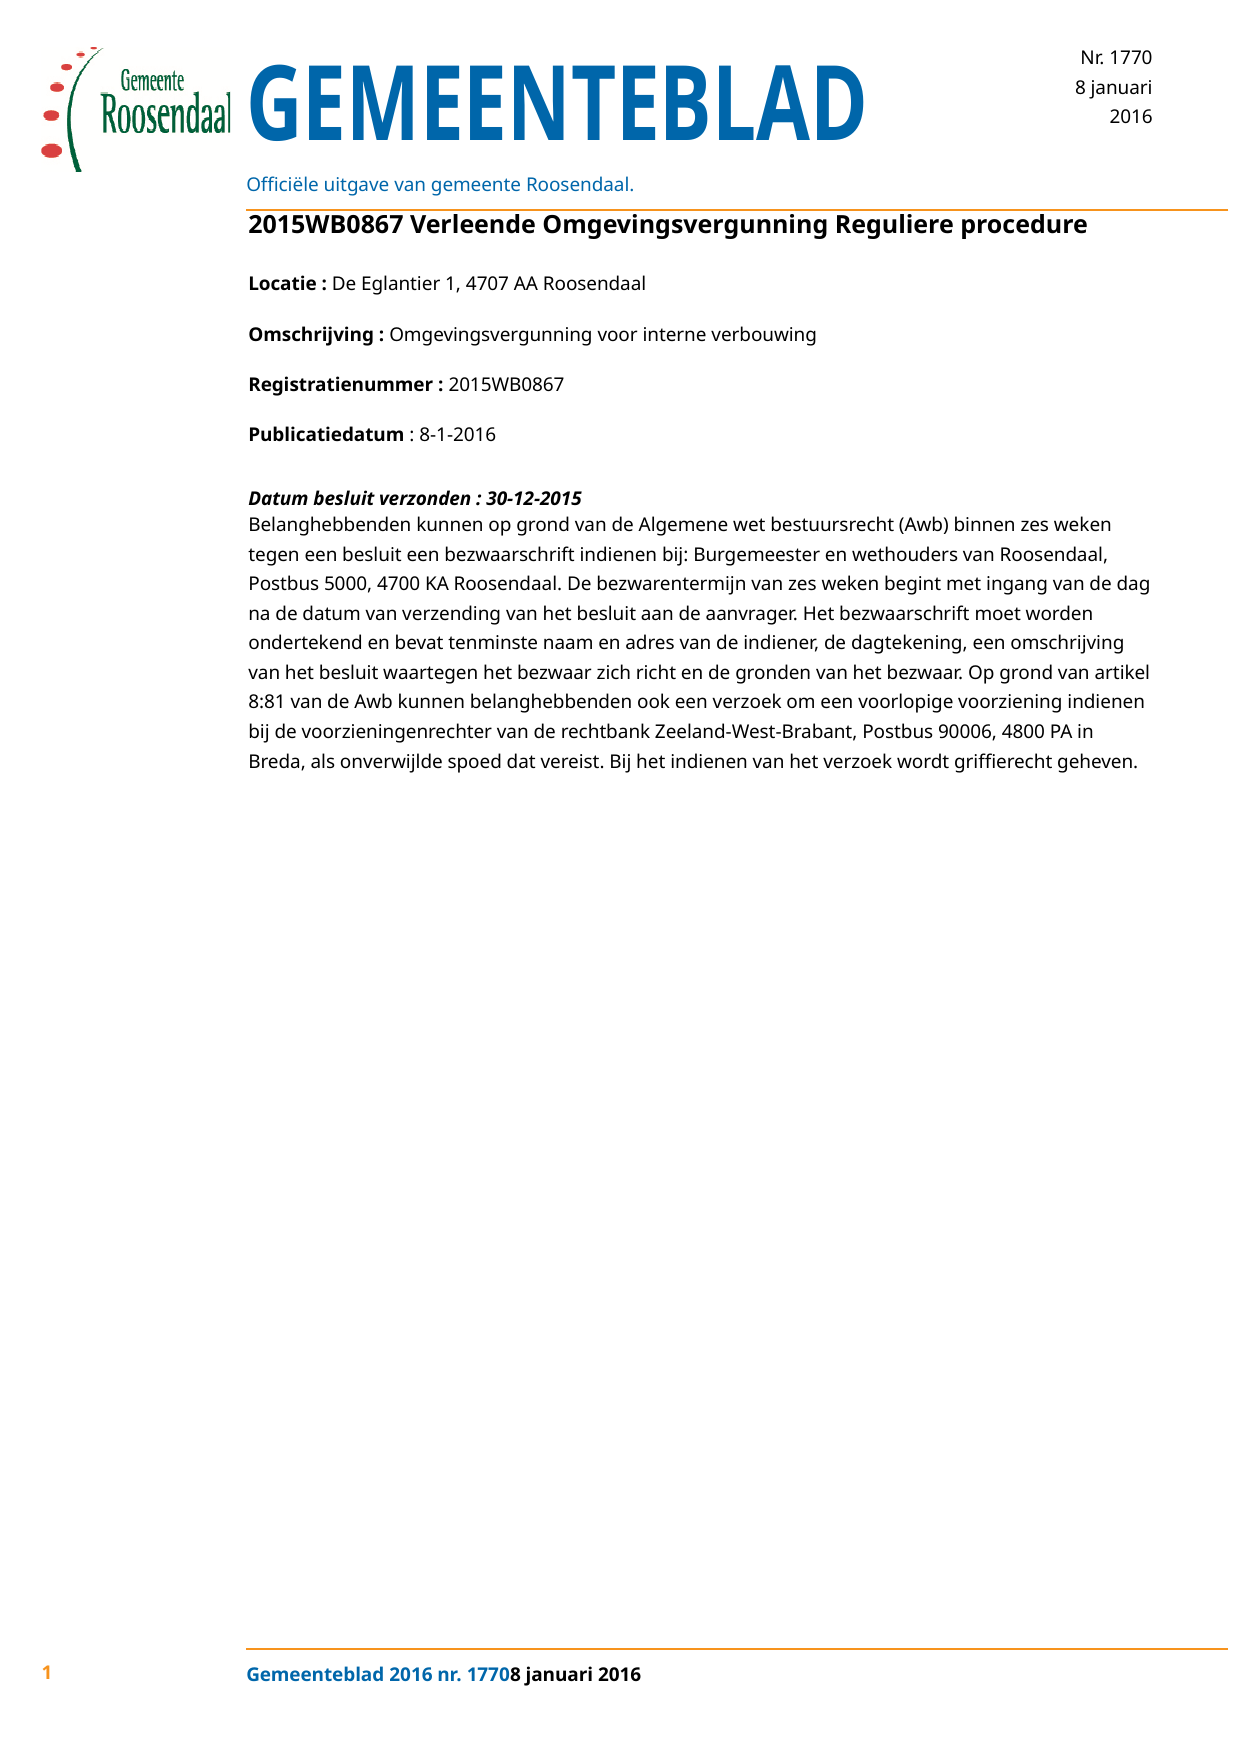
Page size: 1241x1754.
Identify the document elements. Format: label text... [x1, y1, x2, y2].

text 2015WB0867 Verleende Omgevingsvergunning Reguliere procedure [248, 211, 1152, 241]
text Belanghebbenden kunnen op grond van de Algemene wet bestuursrecht (Awb) binnen zes weken tegen een besluit een bezwaarschrift indienen bij: Burgemeester en wethouders van Roosendaal, Postbus 5000, 4700 KA Roosendaal. De bezwarentermijn van zes weken begint met ingang van de dag na de datum van verzending van het besluit aan de aanvrager. Het bezwaarschrift moet worden ondertekend en bevat tenminste naam en adres van de indiener, de dagtekening, een omschrijving van het besluit waartegen het bezwaar zich richt en de gronden van het bezwaar. Op grond van artikel 8:81 van de Awb kunnen belanghebbenden ook een verzoek om een voorlopige voorziening indienen bij de voorzieningenrechter van de rechtbank Zeeland-West-Brabant, Postbus 90006, 4800 PA in Breda, als onverwijlde spoed dat vereist. Bij het indienen van het verzoek wordt griffierecht geheven. [248, 511, 1152, 774]
text Registratienummer : 2015WB0867 [248, 371, 1152, 397]
text Datum besluit verzonden : 30-12-2015 [248, 486, 1152, 511]
text Publicatiedatum : 8-1-2016 [248, 422, 1152, 447]
text Locatie : De Eglantier 1, 4707 AA Roosendaal [248, 270, 1152, 296]
text Omschrijving : Omgevingsvergunning voor interne verbouwing [248, 321, 1152, 346]
picture [41, 47, 231, 172]
